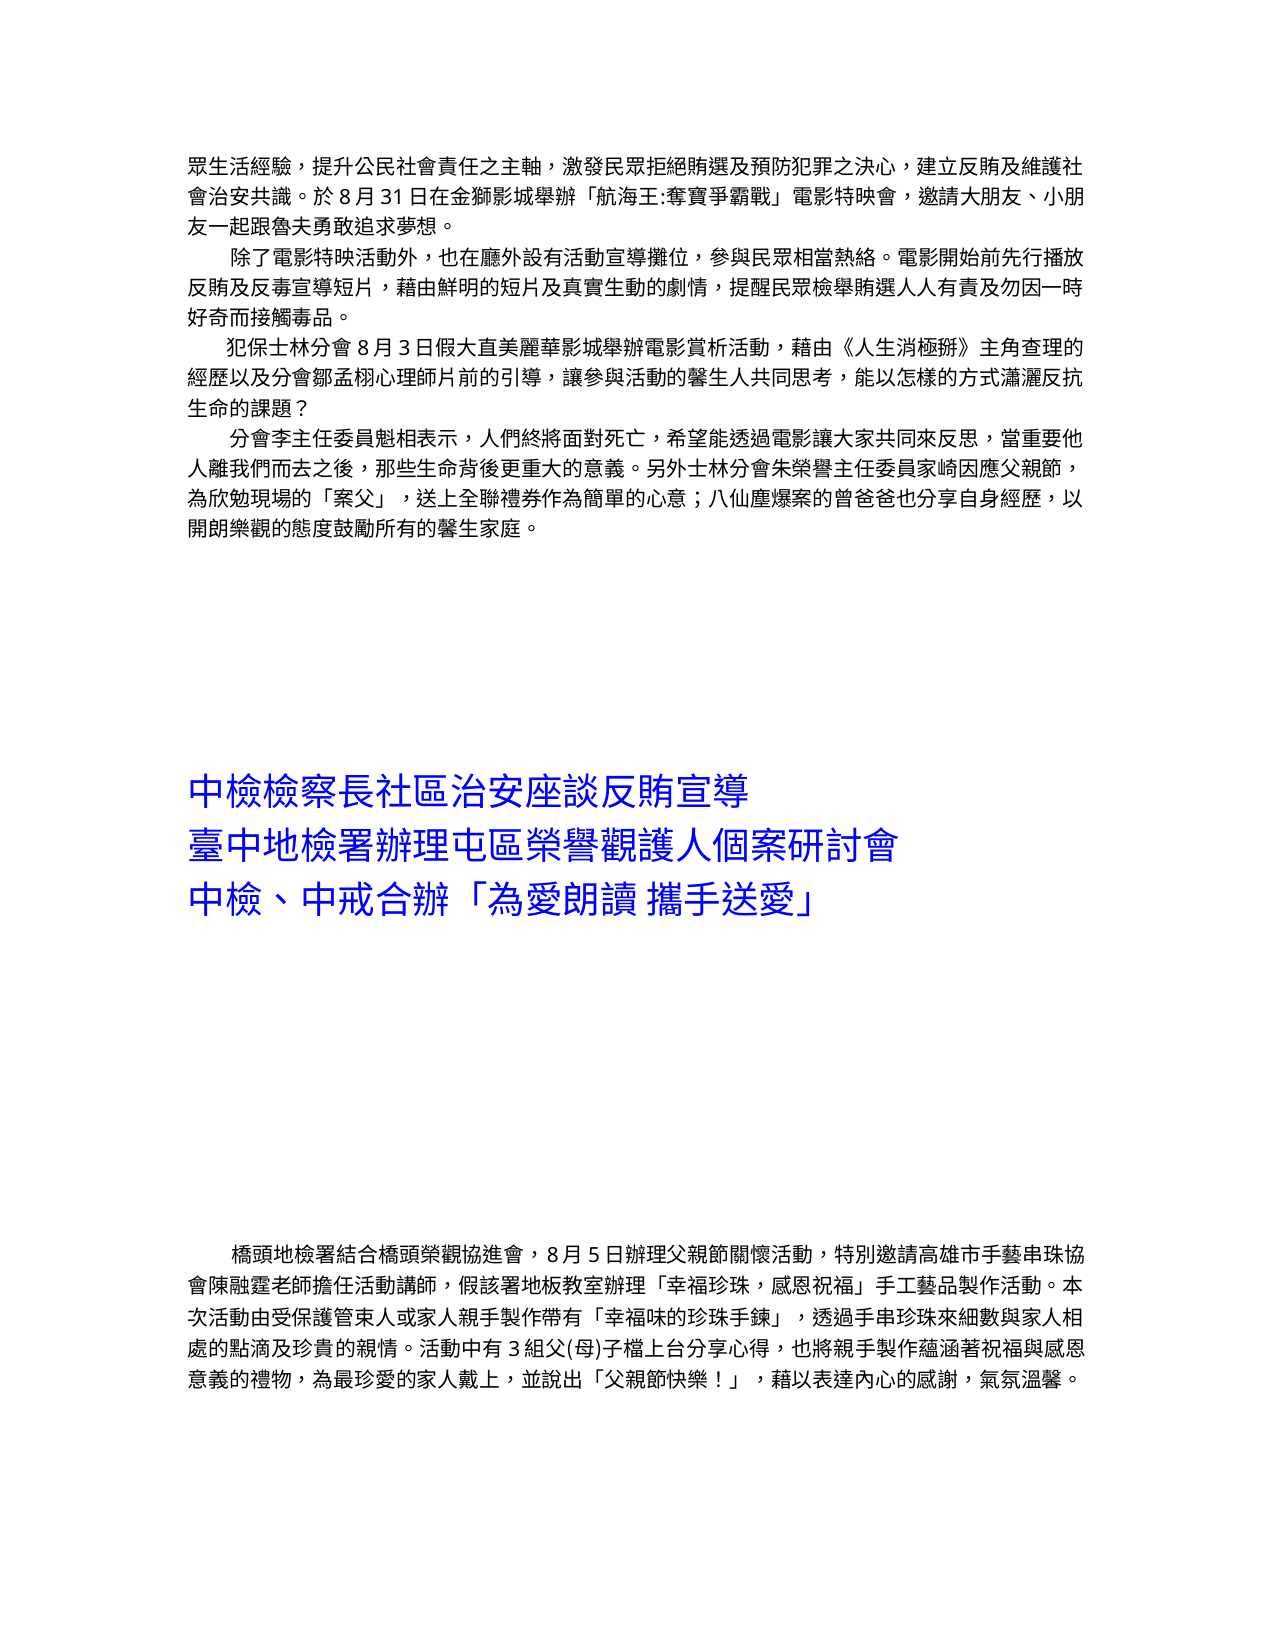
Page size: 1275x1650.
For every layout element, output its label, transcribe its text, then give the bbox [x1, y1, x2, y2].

text 分會李主任委員魁相表示，人們終將面對死亡，希望能透過電影讓大家共同來反思，當重要他人離我們而去之後，那些生命背後更重大的意義。另外士林分會朱榮譽主任委員家崎因應父親節，為欣勉現場的「案父」，送上全聯禮券作為簡單的心意；八仙塵爆案的曾爸爸也分享自身經歷，以開朗樂觀的態度鼓勵所有的馨生家庭。 [187, 422, 1087, 543]
text 榮觀教育訓練‧苗檢邀請協助反賄選宣導 [187, 708, 1087, 762]
text 除了電影特映活動外，也在廳外設有活動宣導攤位，參與民眾相當熱絡。電影開始前先行播放反賄及反毒宣導短片，藉由鮮明的短片及真實生動的劇情，提醒民眾檢舉賄選人人有責及勿因一時好奇而接觸毒品。 [187, 241, 1087, 331]
text 新北地檢署舉辦「法律教育營」 [187, 543, 1087, 584]
text 投檢辦理兩性關係與性別平等教育團體輔導 [187, 977, 1087, 1031]
text 犯保士林分會8月3日假大直美麗華影城舉辦電影賞析活動，藉由《人生消極掰》主角查理的經歷以及分會鄒孟栩心理師片前的引導，讓參與活動的馨生人共同思考，能以怎樣的方式瀟灑反抗生命的課題？ [187, 331, 1087, 422]
text 橋檢辦理「幸福珍珠，感恩祝福」受保護管束人父親節關懷活動 [187, 1396, 1087, 1479]
text 橋頭地檢署結合橋頭榮觀協進會，8月5日辦理父親節關懷活動，特別邀請高雄市手藝串珠協會陳融霆老師擔任活動講師，假該署地板教室辦理「幸福珍珠，感恩祝福」手工藝品製作活動。本次活動由受保護管束人或家人親手製作帶有「幸福味的珍珠手鍊」，透過手串珍珠來細數與家人相處的點滴及珍貴的親情。活動中有3組父(母)子檔上台分享心得，也將親手製作蘊涵著祝福與感恩意義的禮物，為最珍愛的家人戴上，並說出「父親節快樂！」，藉以表達內心的感謝，氣氛溫馨。 [187, 1237, 1087, 1394]
text 中檢、中戒合辦「為愛朗讀 攜手送愛」 [187, 870, 1087, 925]
text 高雄地檢署辦理緩起訴義務勞務勤前教育說明會 [187, 1127, 1087, 1181]
text 苗檢廉政志工教育訓練‧反賄法治教育 [187, 651, 1087, 706]
text 更保彰化分會更生輔導員教育訓練結訓 [187, 1031, 1087, 1073]
text 雄檢辦理觀護人暨觀護佐理員教育訓練與榮觀參訪活動 [187, 1181, 1087, 1235]
text 犯保新北分會與新北市府合作聯繫平臺 [187, 595, 1087, 649]
text 中檢檢察長社區治安座談反賄宣導 [187, 762, 1087, 816]
text 眾生活經驗，提升公民社會責任之主軸，激發民眾拒絕賄選及預防犯罪之決心，建立反賄及維護社會治安共識。於8月31日在金獅影城舉辦「航海王:奪寶爭霸戰」電影特映會，邀請大朋友、小朋友一起跟魯夫勇敢追求夢想。 [187, 150, 1087, 241]
text 臺中地檢署辦理屯區榮譽觀護人個案研討會 [187, 816, 1087, 870]
text 慈善宮捐助司法保護及弱勢關懷賑濟物資 [187, 925, 1087, 966]
text 彰檢辦理修復式司法方案個案研討會 [187, 1073, 1087, 1127]
